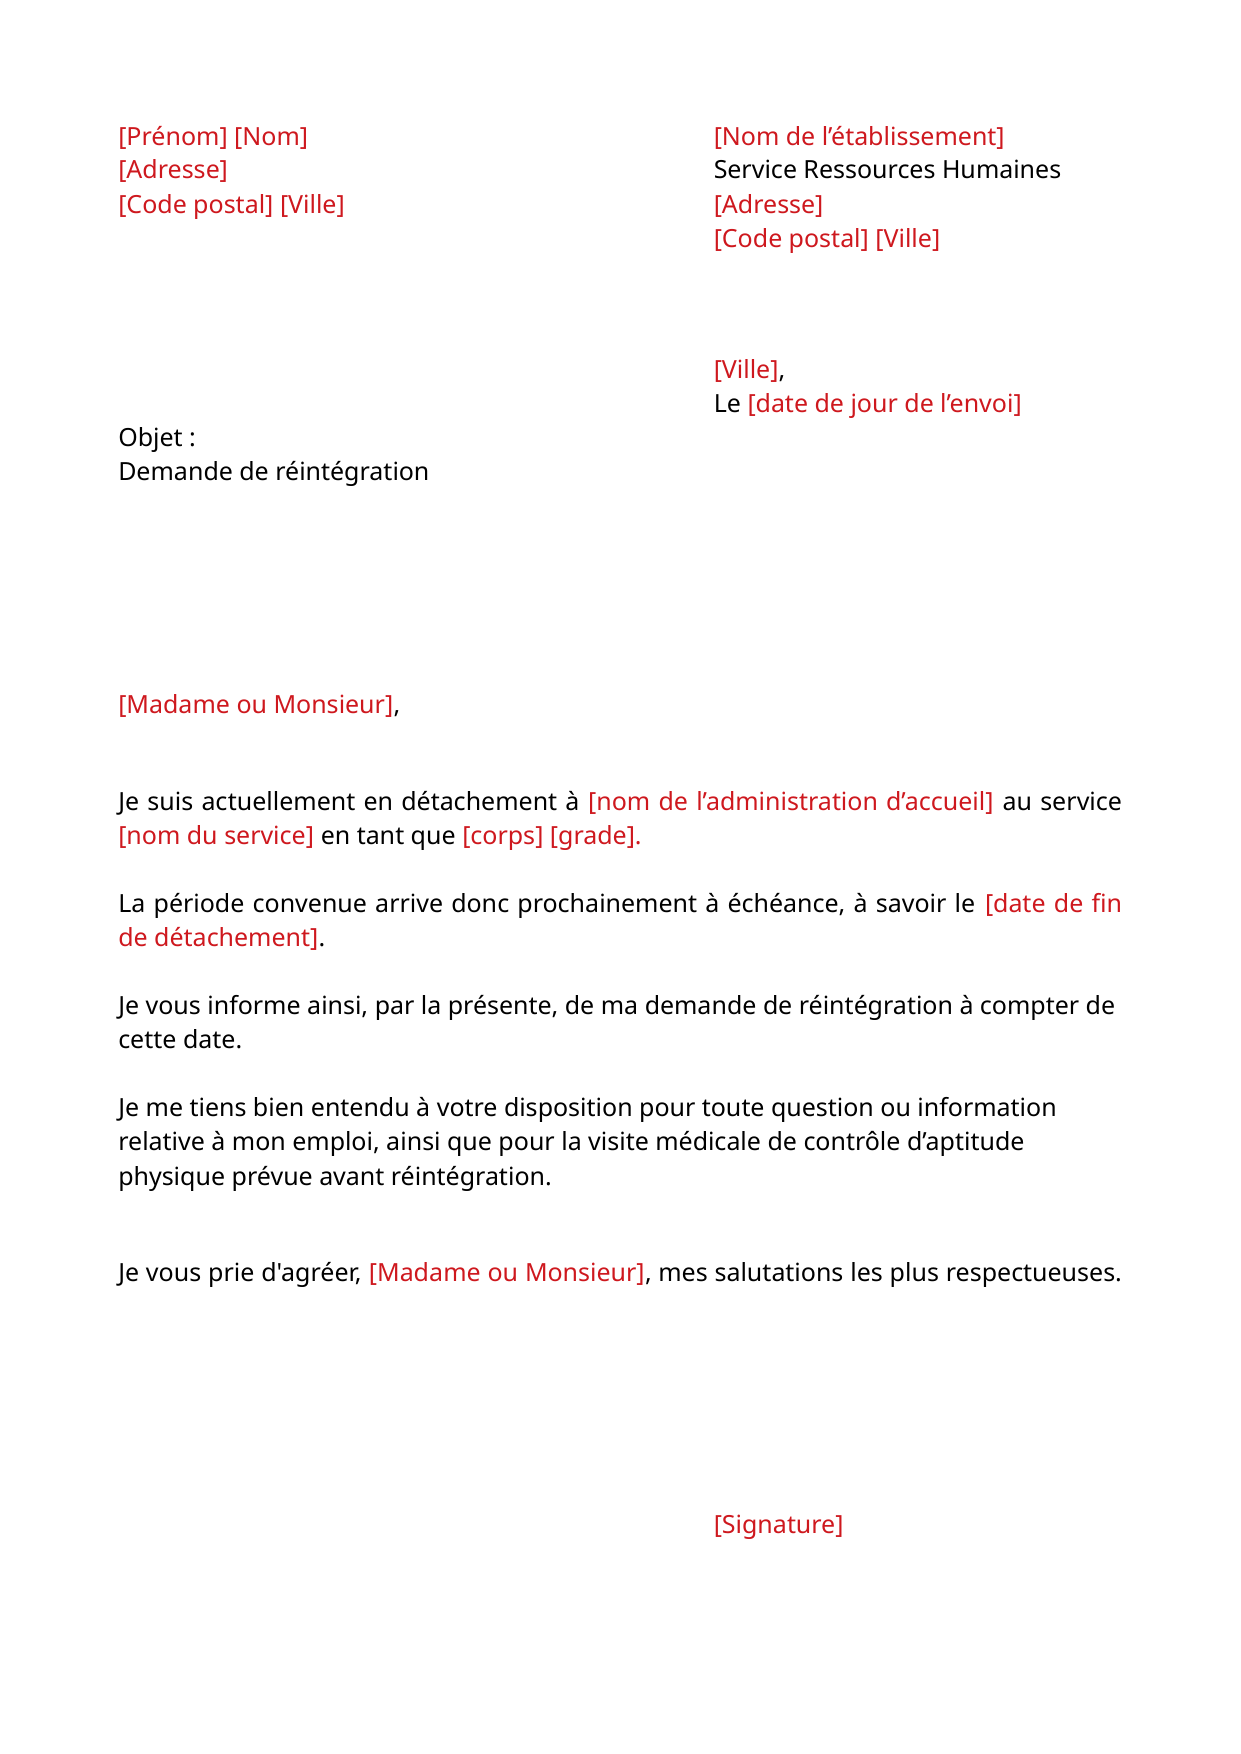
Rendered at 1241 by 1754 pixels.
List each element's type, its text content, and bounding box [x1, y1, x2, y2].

text Je suis actuellement en détachement à [nom de l’administration d’accueil] au service [nom du service] en tant que [corps] [grade]. [118, 755, 1122, 852]
text Le [date de jour de l’envoi] Objet : Demande de réintégration [118, 385, 1122, 487]
text Je vous informe ainsi, par la présente, de ma demande de réintégration à compter de cette date. [118, 988, 1122, 1056]
text Je me tiens bien entendu à votre disposition pour toute question ou information relative à mon emploi, ainsi que pour la visite médicale de contrôle d’aptitude physique prévue avant réintégration. [118, 1090, 1122, 1226]
text La période convenue arrive donc prochainement à échéance, à savoir le [date de fin de détachement]. [118, 886, 1122, 954]
text [Madame ou Monsieur], [118, 687, 1122, 721]
text Je vous prie d'agréer, [Madame ou Monsieur], mes salutations les plus respectueuses. [118, 1255, 1122, 1318]
text [Signature] [118, 1506, 1122, 1540]
text [Ville], [118, 322, 1122, 385]
text [Prénom] [Nom] [Nom de l’établissement] [Adresse] Service Ressources Humaines [Code postal] [Ville] [Adresse] [Code postal] [Ville] [118, 118, 1122, 254]
